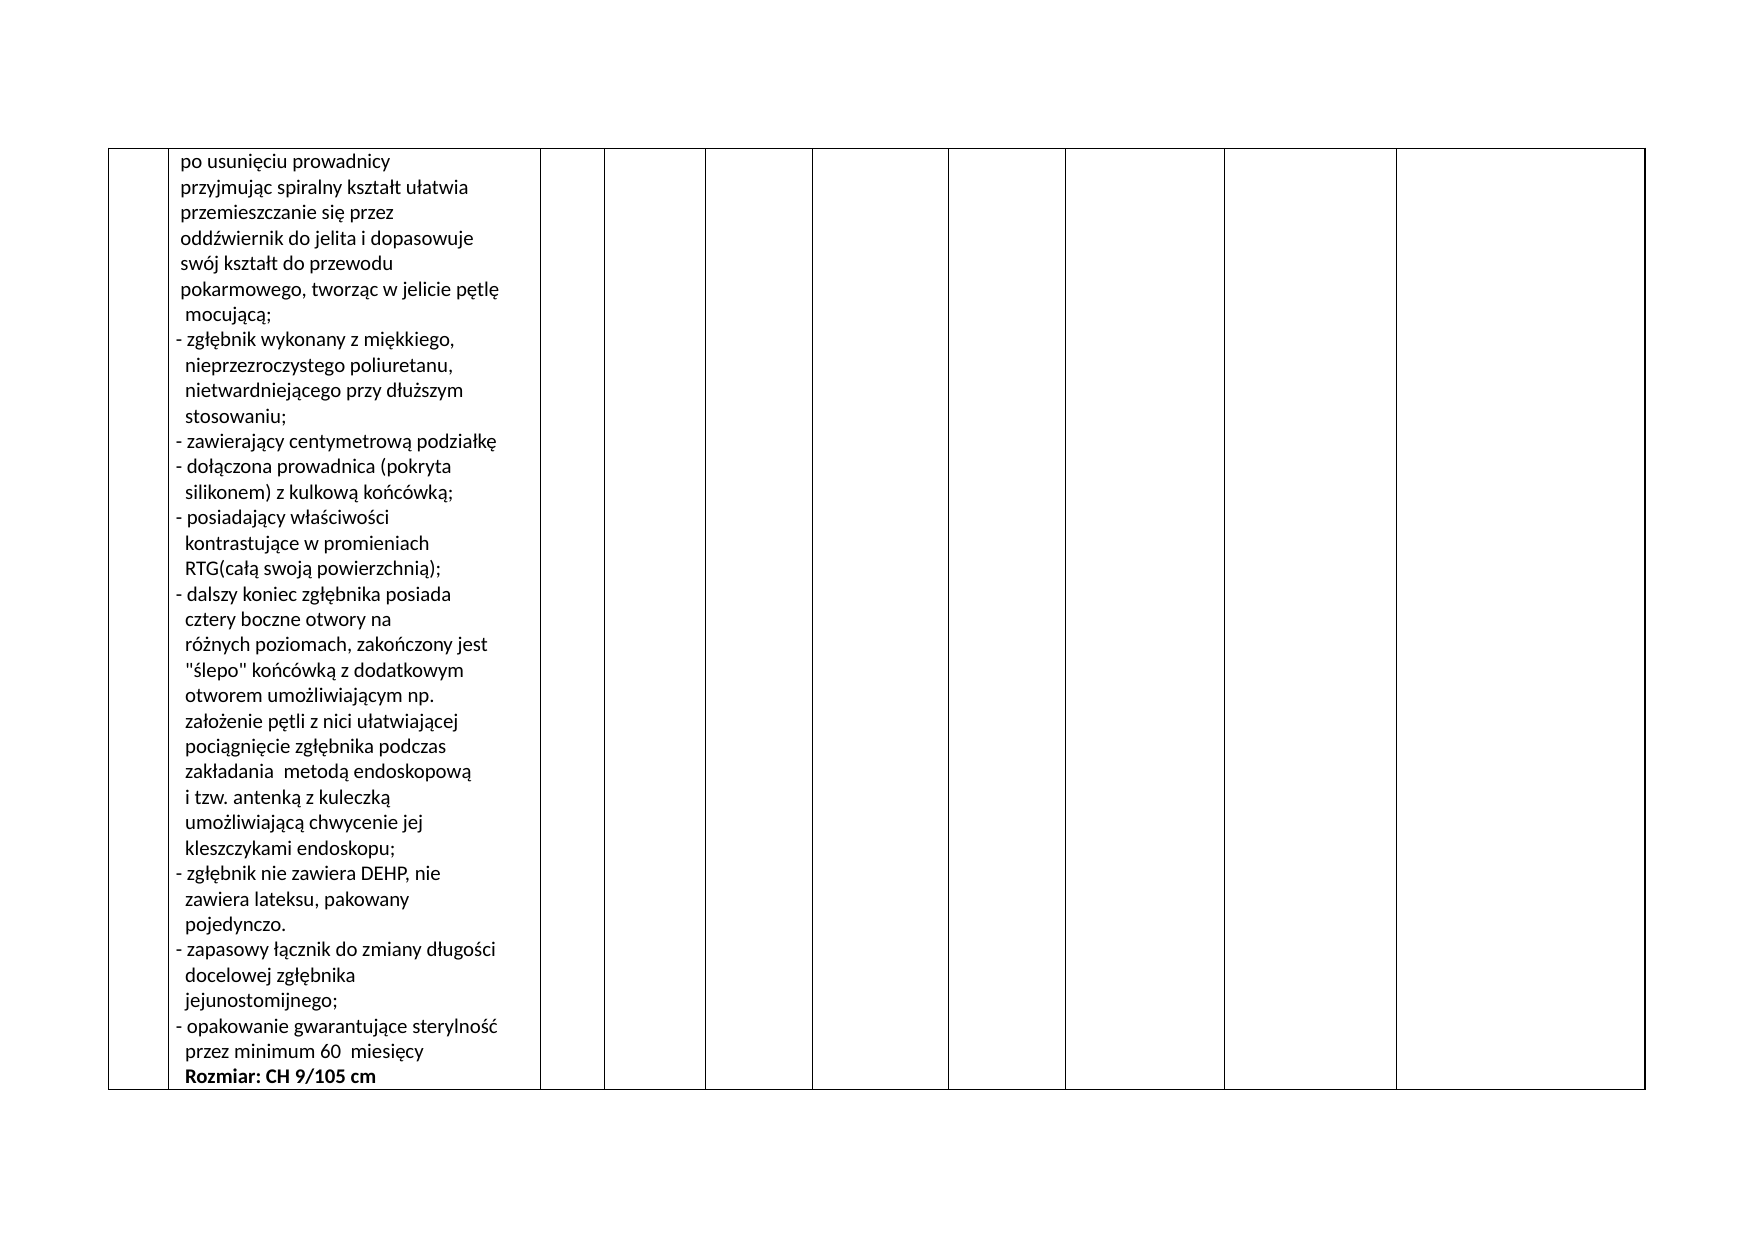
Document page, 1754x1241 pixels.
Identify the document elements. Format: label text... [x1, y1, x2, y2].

table_cell [1397, 149, 1644, 1089]
table_cell [109, 149, 168, 1089]
table_cell [706, 149, 812, 1089]
table_cell [813, 149, 948, 1089]
table_cell [1066, 149, 1224, 1089]
table_cell [1225, 149, 1396, 1089]
table_cell [949, 149, 1065, 1089]
table_cell [605, 149, 705, 1089]
table_cell [541, 149, 604, 1089]
table_cell po usunięciu prowadnicy przyjmując spiralny kształt ułatwia przemieszczanie się przez oddźwiernik do jelita i dopasowuje swój kształt do przewodu pokarmowego, tworząc w jelicie pętlę mocującą; - zgłębnik wykonany z miękkiego, nieprzezroczystego poliuretanu, nietwardniejącego przy dłuższym stosowaniu; - zawierający centymetrową podziałkę - dołączona prowadnica (pokryta silikonem) z kulkową końcówką; - posiadający właściwości kontrastujące w promieniach RTG(całą swoją powierzchnią); - dalszy koniec zgłębnika posiada cztery boczne otwory na różnych poziomach, zakończony jest "ślepo" końcówką z dodatkowym otworem umożliwiającym np. założenie pętli z nici ułatwiającej pociągnięcie zgłębnika podczas zakładania metodą endoskopową i tzw. antenką z kuleczką umożliwiającą chwycenie jej kleszczykami endoskopu; - zgłębnik nie zawiera DEHP, nie zawiera lateksu, pakowany pojedynczo. - zapasowy łącznik do zmiany długości docelowej zgłębnika jejunostomijnego; - opakowanie gwarantujące sterylność przez minimum 60 miesięcy Rozmiar: CH 9/105 cm [169, 149, 540, 1089]
